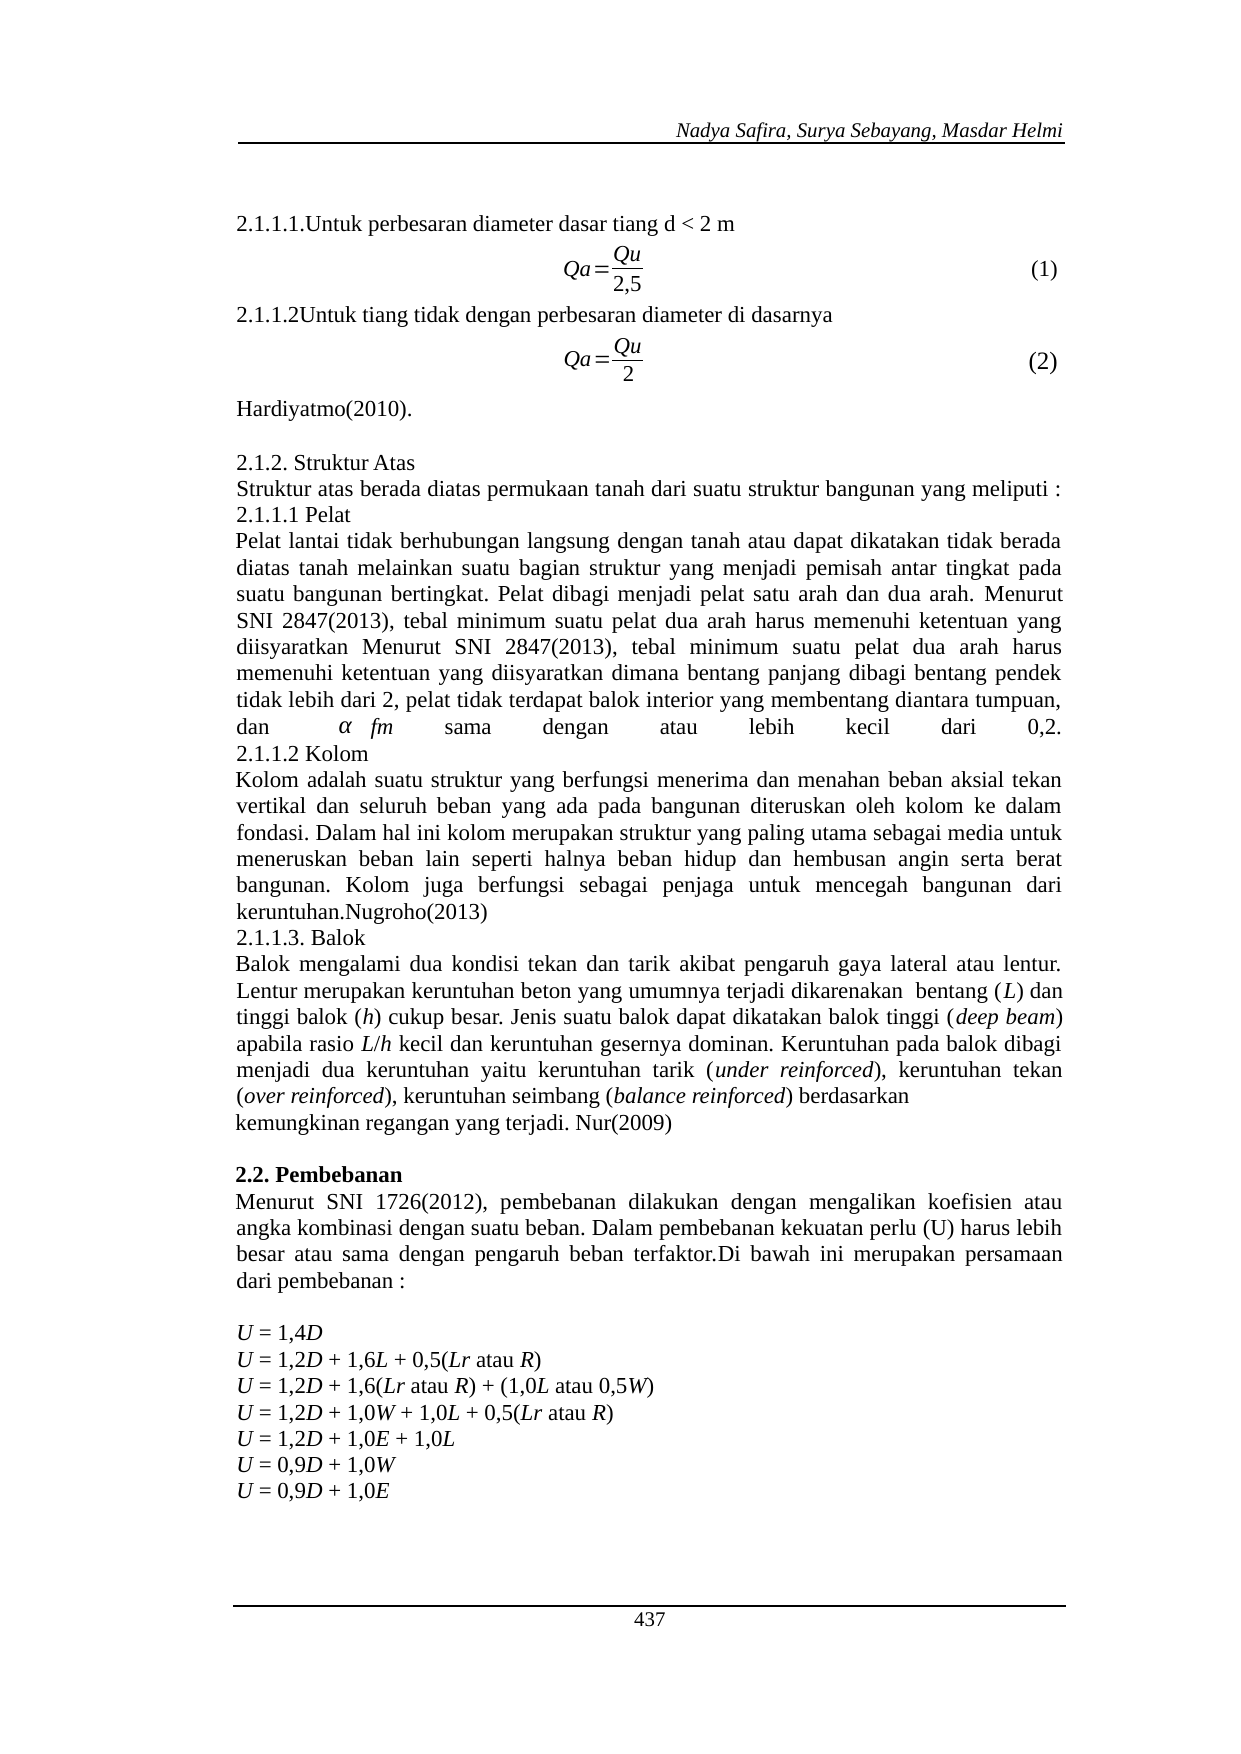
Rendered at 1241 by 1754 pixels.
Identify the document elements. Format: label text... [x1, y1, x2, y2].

text Struktur atas berada diatas permukaan tanah dari suatu struktur bangunan yang meliputi : 2.1.1.1 Pelat [236, 475, 1063, 528]
list 2.1.1.2Untuk tiang tidak dengan perbesaran diameter di dasarnya [236, 302, 1063, 328]
text Menurut SNI 1726(2012), pembebanan dilakukan dengan mengalikan koefisien atau angka kombinasi dengan suatu beban. Dalam pembebanan kekuatan perlu (U) harus lebih besar atau sama dengan pengaruh beban terfaktor.Di bawah ini merupakan persamaan dari pembebanan : [235, 1188, 1063, 1293]
text Hardiyatmo(2010). 2.1.2. Struktur Atas [235, 393, 1063, 475]
text kemungkinan regangan yang terjadi. Nur(2009) [235, 1109, 1063, 1135]
table_header (1) [971, 236, 1063, 302]
table_header [236, 236, 971, 302]
text Kolom adalah suatu struktur yang berfungsi menerima dan menahan beban aksial tekan vertikal dan seluruh beban yang ada pada bangunan diteruskan oleh kolom ke dalam fondasi. Dalam hal ini kolom merupakan struktur yang paling utama sebagai media untuk meneruskan beban lain seperti halnya beban hidup dan hembusan angin serta berat bangunan. Kolom juga berfungsi sebagai penjaga untuk mencegah bangunan dari keruntuhan.Nugroho(2013) 2.1.1.3. Balok [235, 766, 1063, 951]
table_header [236, 328, 971, 393]
text 2.2. Pembebanan [235, 1161, 1063, 1188]
text U = 1,4D U = 1,2D + 1,6L + 0,5(Lr atau R) U = 1,2D + 1,6(Lr atau R) + (1,0L atau 0,5W) U = 1,2D + 1,0W + 1,0L + 0,5(Lr atau R) U = 1,2D + 1,0E + 1,0L U = 0,9D + 1,0W U = 0,9D + 1,0E [235, 1293, 1063, 1533]
table_header (2) [971, 328, 1063, 393]
list 2.1.1.1.Untuk perbesaran diameter dasar tiang d < 2 m [236, 209, 1063, 236]
text Pelat lantai tidak berhubungan langsung dengan tanah atau dapat dikatakan tidak berada diatas tanah melainkan suatu bagian struktur yang menjadi pemisah antar tingkat pada suatu bangunan bertingkat. Pelat dibagi menjadi pelat satu arah dan dua arah. Menurut SNI 2847(2013), tebal minimum suatu pelat dua arah harus memenuhi ketentuan yang diisyaratkan Menurut SNI 2847(2013), tebal minimum suatu pelat dua arah harus memenuhi ketentuan yang diisyaratkan dimana bentang panjang dibagi bentang pendek tidak lebih dari 2, pelat tidak terdapat balok interior yang membentang diantara tumpuan, dan fm sama dengan atau lebih kecil dari 0,2. 2.1.1.2 Kolom [235, 528, 1063, 766]
text Balok mengalami dua kondisi tekan dan tarik akibat pengaruh gaya lateral atau lentur. Lentur merupakan keruntuhan beton yang umumnya terjadi dikarenakan bentang (L) dan tinggi balok (h) cukup besar. Jenis suatu balok dapat dikatakan balok tinggi (deep beam) apabila rasio L/h kecil dan keruntuhan gesernya dominan. Keruntuhan pada balok dibagi menjadi dua keruntuhan yaitu keruntuhan tarik (under reinforced), keruntuhan tekan (over reinforced), keruntuhan seimbang (balance reinforced) berdasarkan [235, 951, 1063, 1109]
